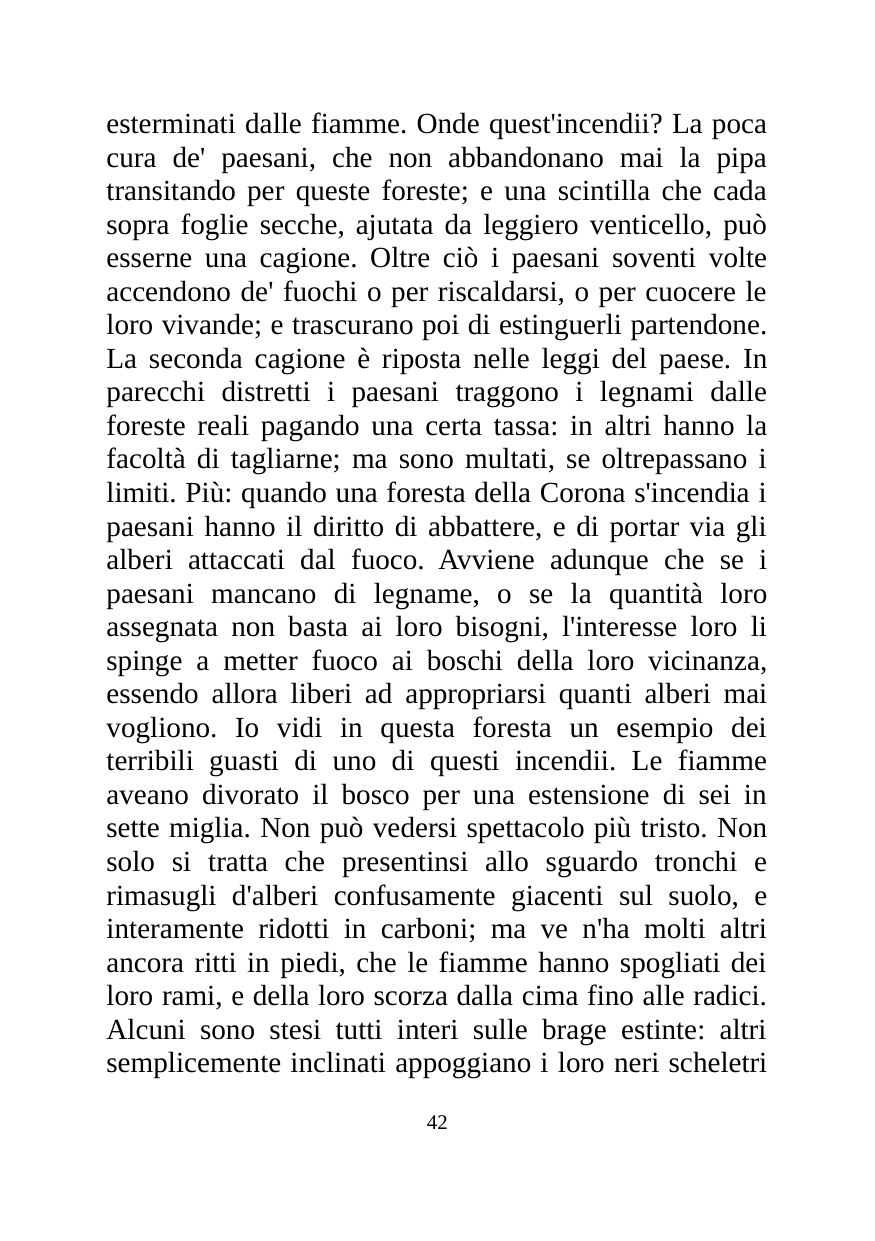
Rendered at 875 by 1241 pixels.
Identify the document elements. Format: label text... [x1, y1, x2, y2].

text esterminati dalle fiamme. Onde quest'incendii? La poca cura de' paesani, che non abbandonano mai la pipa transitando per queste foreste; e una scintilla che cada sopra foglie secche, ajutata da leggiero venticello, può esserne una cagione. Oltre ciò i paesani soventi volte accendono de' fuochi o per riscaldarsi, o per cuocere le loro vivande; e trascurano poi di estinguerli partendone. La seconda cagione è riposta nelle leggi del paese. In parecchi distretti i paesani traggono i legnami dalle foreste reali pagando una certa tassa: in altri hanno la facoltà di tagliarne; ma sono multati, se oltrepassano i limiti. Più: quando una foresta della Corona s'incendia i paesani hanno il diritto di abbattere, e di portar via gli alberi attaccati dal fuoco. Avviene adunque che se i paesani mancano di legname, o se la quantità loro assegnata non basta ai loro bisogni, l'interesse loro li spinge a metter fuoco ai boschi della loro vicinanza, essendo allora liberi ad appropriarsi quanti alberi mai vogliono. Io vidi in questa foresta un esempio dei terribili guasti di uno di questi incendii. Le fiamme aveano divorato il bosco per una estensione di sei in sette miglia. Non può vedersi spettacolo più tristo. Non solo si tratta che presentinsi allo sguardo tronchi e rimasugli d'alberi confusamente giacenti sul suolo, e interamente ridotti in carboni; ma ve n'ha molti altri ancora ritti in piedi, che le fiamme hanno spogliati dei loro rami, e della loro scorza dalla cima fino alle radici. Alcuni sono stesi tutti interi sulle brage estinte: altri semplicemente inclinati appoggiano i loro neri scheletri [106, 106, 768, 1079]
